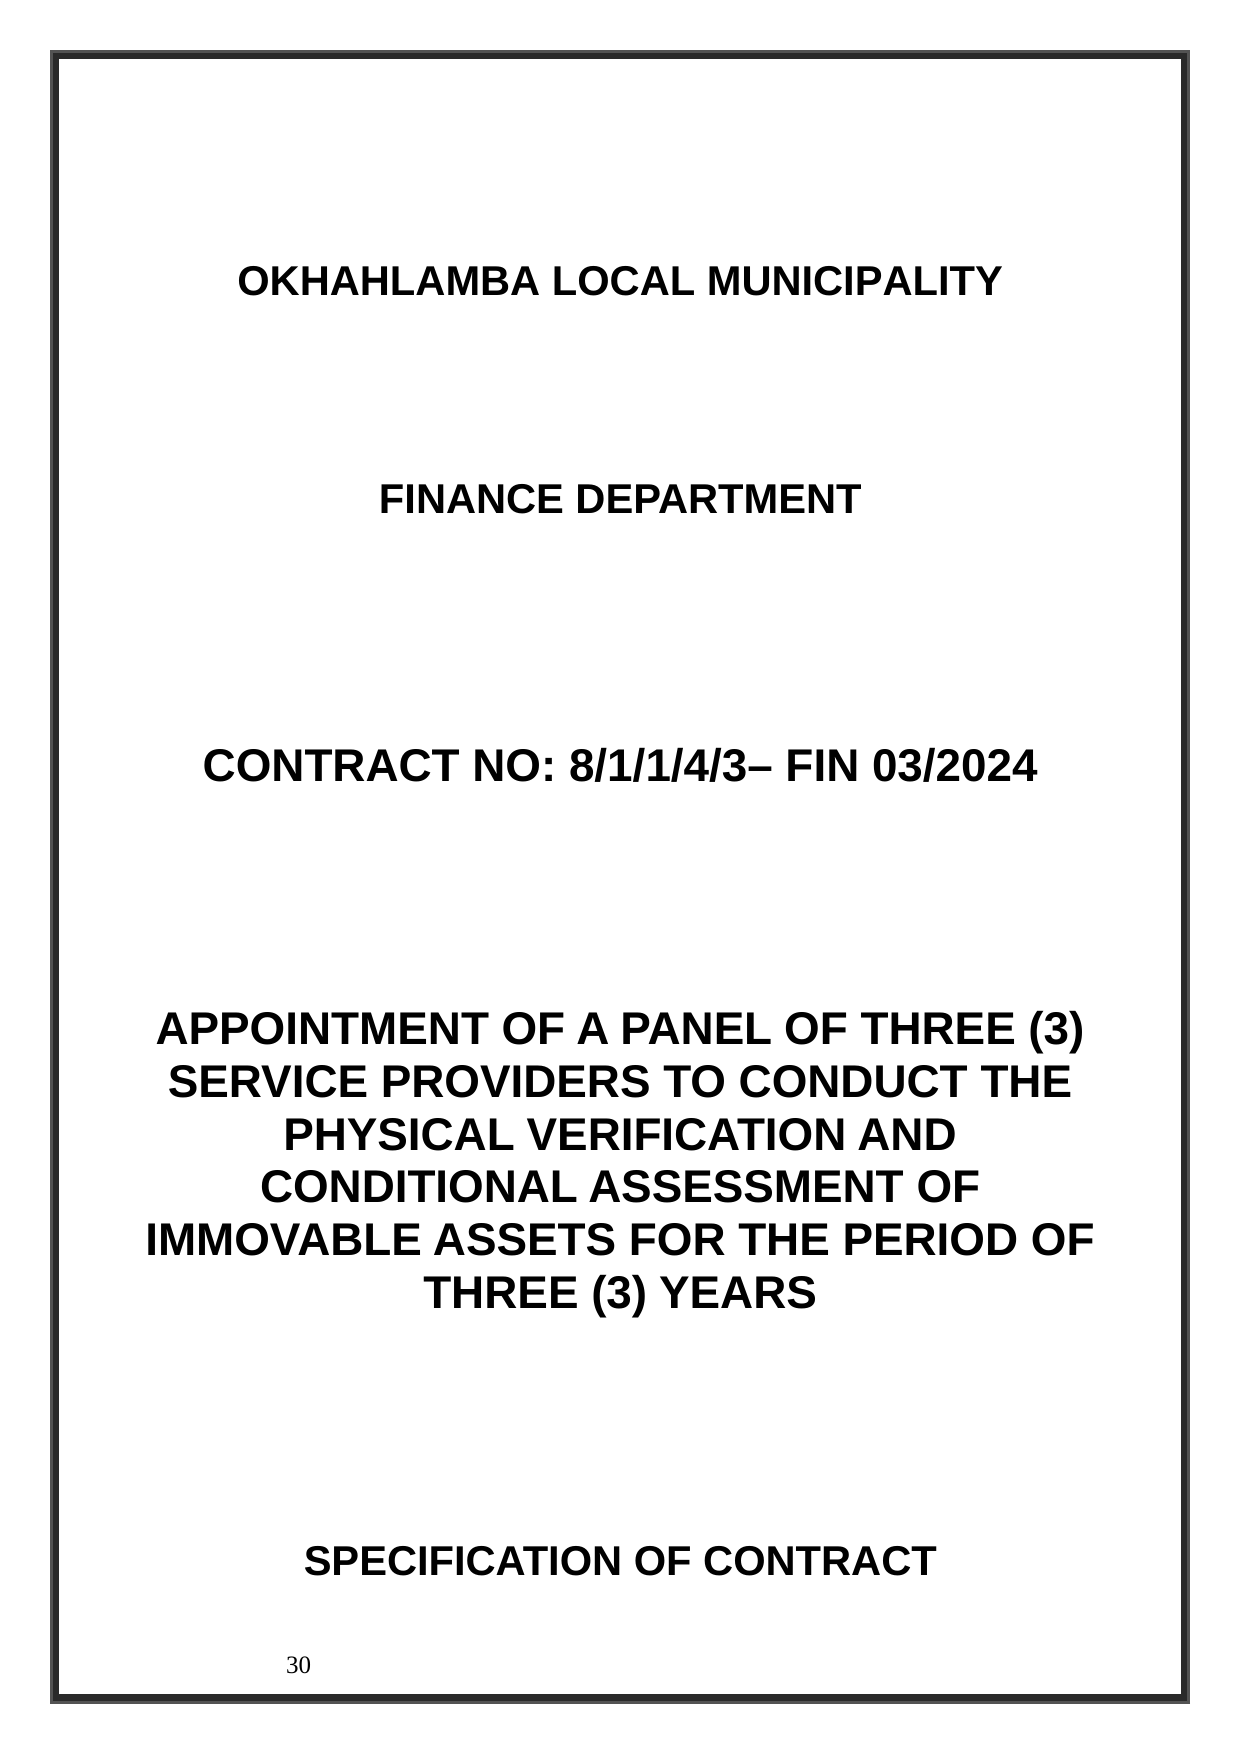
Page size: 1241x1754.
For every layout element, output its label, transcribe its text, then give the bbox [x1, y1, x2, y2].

text FINANCE DEPARTMENT [118, 475, 1122, 523]
text OKHAHLAMBA LOCAL MUNICIPALITY [118, 256, 1122, 304]
text SPECIFICATION OF CONTRACT [118, 1537, 1122, 1585]
text APPOINTMENT OF A PANEL OF THREE (3) SERVICE PROVIDERS TO CONDUCT THE PHYSICAL VERIFICATION AND CONDITIONAL ASSESSMENT OF IMMOVABLE ASSETS FOR THE PERIOD OF THREE (3) YEARS [118, 1002, 1122, 1318]
text CONTRACT NO: 8/1/1/4/3– FIN 03/2024 [118, 738, 1122, 791]
